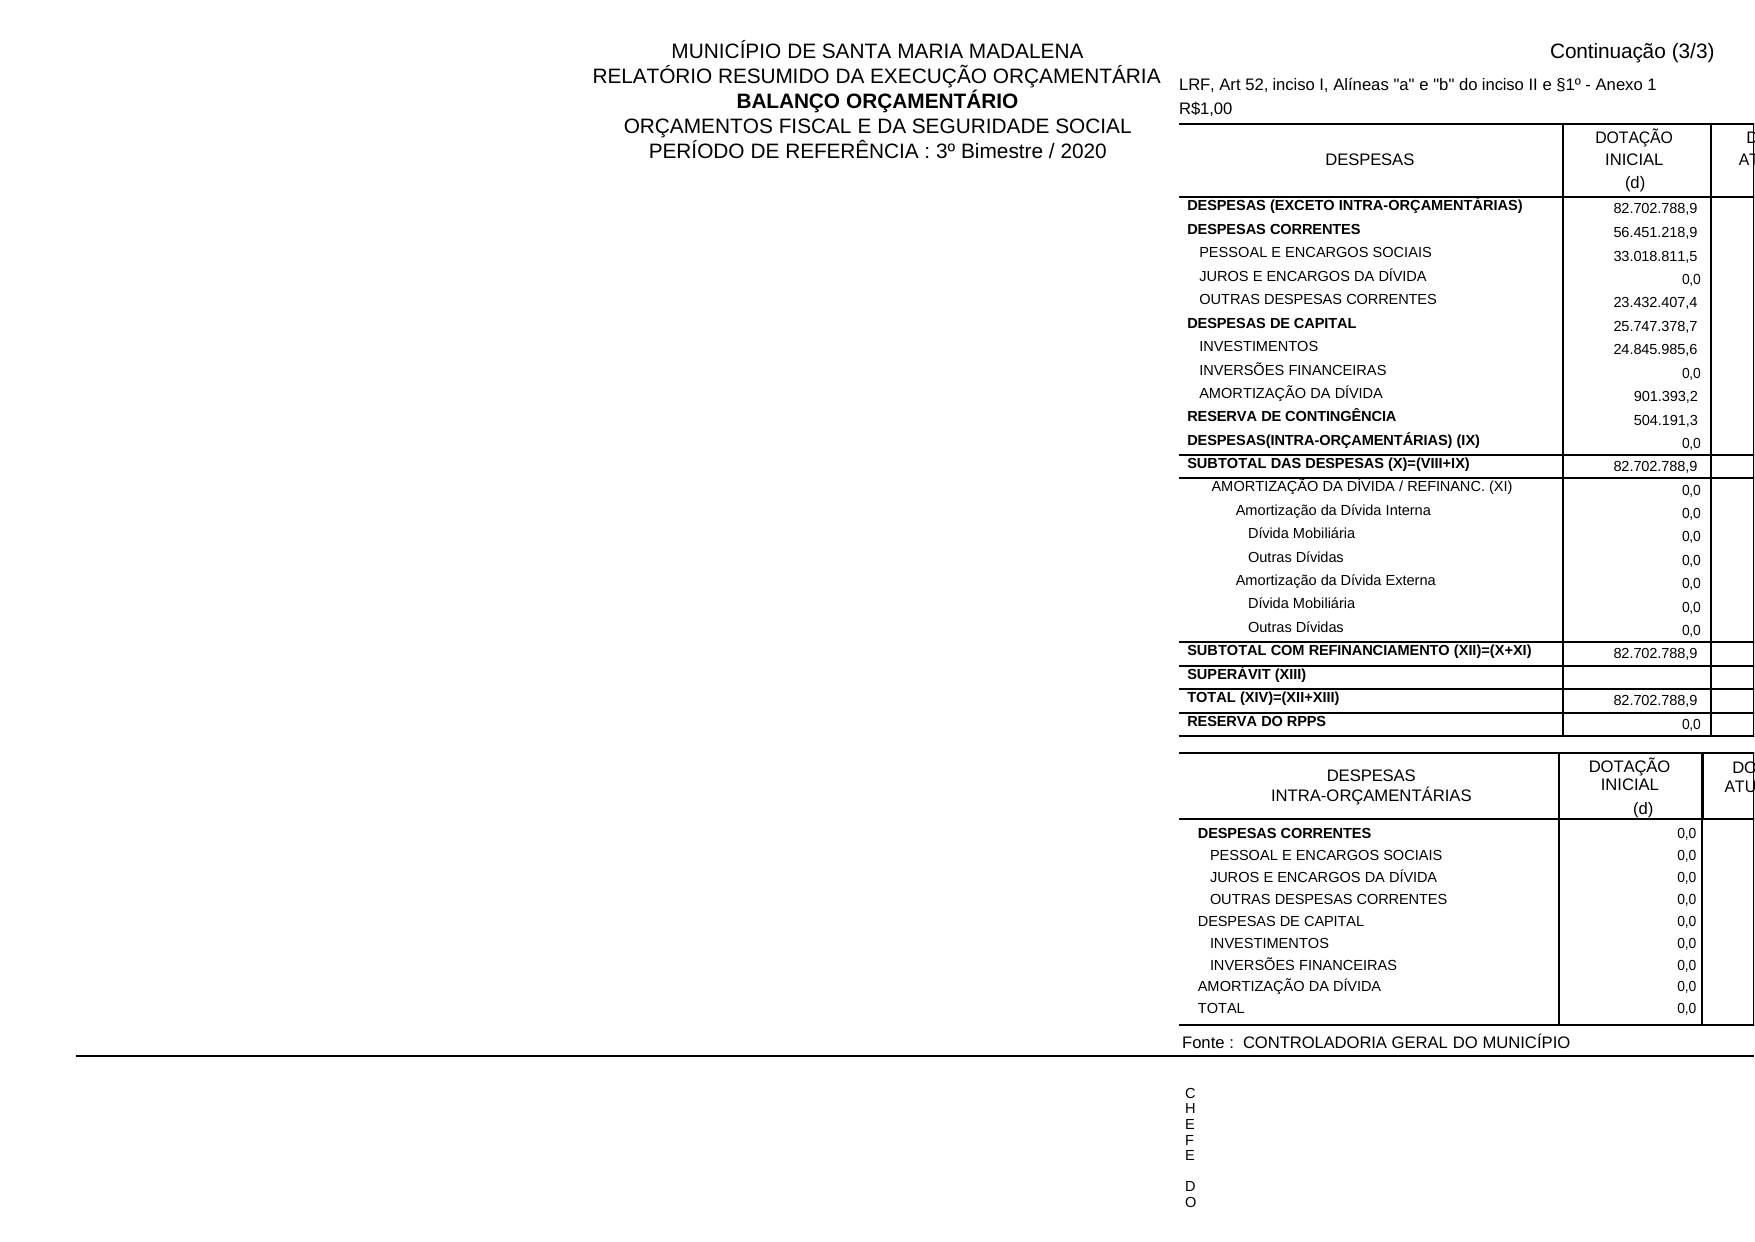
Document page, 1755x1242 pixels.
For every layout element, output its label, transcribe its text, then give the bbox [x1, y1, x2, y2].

table_cell RESERVA DE CONTINGÊNCIA [1179, 409, 1562, 432]
table_cell 33.144.324,8 [1712, 245, 1753, 268]
table_cell DESPESAS (EXCETO INTRA-ORÇAMENTÁRIAS) [1179, 198, 1562, 221]
table_cell 0,0 [1564, 432, 1710, 454]
table_header DOTAÇÃO INICIAL (d) [1560, 754, 1701, 818]
text MUNICÍPIO DE SANTA MARIA MADALENA RELATÓRIO RESUMIDO DA EXECUÇÃO ORÇAMENTÁRIA [592, 39, 1162, 88]
text BALANÇO ORÇAMENTÁRIO [592, 89, 1162, 113]
table_cell 89.044.841,2 [1712, 456, 1753, 477]
table_cell 0,0 0,0 0,0 0,0 0,0 0,0 0,0 [1564, 479, 1710, 641]
table_cell 0,0 0,0 0,0 0,0 0,0 0,0 0,0 0,0 0,0 [1560, 820, 1701, 1024]
table_cell 0,0 [1564, 362, 1710, 385]
table_cell INVESTIMENTOS [1179, 339, 1562, 362]
table_cell 82.702.788,9 [1564, 643, 1710, 665]
table_cell SUPERÁVIT (XIII) [1179, 667, 1562, 688]
table_cell [1564, 667, 1710, 688]
table_cell 89.044.841,2 [1712, 643, 1753, 665]
table_cell SUBTOTAL DAS DESPESAS (X)=(VIII+IX) [1179, 456, 1562, 477]
table_cell 26.177.658,1 [1712, 315, 1753, 338]
table_cell 24.845.985,6 [1564, 339, 1710, 362]
table_cell 25.747.378,7 [1564, 315, 1710, 338]
table_cell [1712, 667, 1753, 688]
table_cell SUBTOTAL COM REFINANCIAMENTO (XII)=(X+XI) [1179, 643, 1562, 665]
table_cell 82.702.788,9 [1564, 456, 1710, 477]
table_cell 29.218.667,0 [1712, 292, 1753, 315]
table_cell 89.044.841,2 [1712, 690, 1753, 712]
table_cell RESERVA DO RPPS [1179, 714, 1562, 735]
table_cell PESSOAL E ENCARGOS SOCIAIS [1179, 245, 1562, 268]
table_cell 0,0 [1712, 268, 1753, 292]
text ORÇAMENTOS FISCAL E DA SEGURIDADE SOCIAL PERÍODO DE REFERÊNCIA : 3º Bimestre / 2020 [623, 114, 1132, 163]
text Continuação (3/3) [1166, 39, 1714, 63]
table_cell 23.432.407,4 [1564, 292, 1710, 315]
table_cell 56.451.218,9 [1564, 221, 1710, 245]
table_cell INVERSÕES FINANCEIRAS [1179, 362, 1562, 385]
table_cell 62.362.991,8 [1712, 221, 1753, 245]
table_cell DESPESAS CORRENTES PESSOAL E ENCARGOS SOCIAIS JUROS E ENCARGOS DA DÍVIDA OUTRAS DESPESAS CORRENTES DESPESAS DE CAPITAL INVESTIMENTOS INVERSÕES FINANCEIRAS AMORTIZAÇÃO DA DÍVIDA TOTAL [1179, 820, 1558, 1024]
text Fonte : CONTROLADORIA GERAL DO MUNICÍPIO [1182, 1033, 1729, 1052]
table_cell AMORTIZAÇÃO DA DÍVIDA [1179, 385, 1562, 409]
table_cell DESPESAS DE CAPITAL [1179, 315, 1562, 338]
table_cell 0,0 [1712, 714, 1753, 735]
table_header DOTAÇÃO ATUALIZADA (e) [1704, 754, 1753, 818]
table_cell 0,0 0,0 0,0 0,0 0,0 0,0 0,0 [1712, 479, 1753, 641]
table_header DESPESAS INTRA-ORÇAMENTÁRIAS [1179, 754, 1558, 818]
table_cell DESPESAS(INTRA-ORÇAMENTÁRIAS) (IX) [1179, 432, 1562, 454]
table_cell 0,0 [1712, 362, 1753, 385]
table_cell 0,0 [1712, 432, 1753, 454]
table_header DESPESAS [1179, 125, 1562, 196]
table_header DOTAÇÃO ATUALIZADA (e) [1712, 125, 1753, 196]
table_cell 0,0 0,0 0,0 0,0 0,0 0,0 0,0 0,0 0,0 [1703, 820, 1753, 1024]
table_cell 901.393,2 [1712, 385, 1753, 409]
table_cell 33.018.811,5 [1564, 245, 1710, 268]
table_cell JUROS E ENCARGOS DA DÍVIDA [1179, 268, 1562, 292]
table_cell 901.393,2 [1564, 385, 1710, 409]
table_cell 504.191,3 [1712, 409, 1753, 432]
table_cell TOTAL (XIV)=(XII+XIII) [1179, 690, 1562, 712]
text LRF, Art 52, inciso I, Alíneas "a" e "b" do inciso II e §1º - Anexo 1 R$1,00 [1179, 75, 1729, 118]
table_cell OUTRAS DESPESAS CORRENTES [1179, 292, 1562, 315]
table_header DOTAÇÃO INICIAL (d) [1564, 125, 1710, 196]
table_cell 504.191,3 [1564, 409, 1710, 432]
table_cell DESPESAS CORRENTES [1179, 221, 1562, 245]
table_cell 82.702.788,9 [1564, 690, 1710, 712]
table_cell 89.044.841,2 [1712, 198, 1753, 221]
table_cell 0,0 [1564, 268, 1710, 292]
table_cell 82.702.788,9 [1564, 198, 1710, 221]
table_cell 25.276.265,0 [1712, 339, 1753, 362]
table_cell AMORTIZAÇÃO DA DÍVIDA / REFINANC. (XI) Amortização da Dívida Interna Dívida Mobiliária Outras Dívidas Amortização da Dívida Externa Dívida Mobiliária Outras Dívidas [1179, 479, 1562, 641]
table_cell 0,0 [1564, 714, 1710, 735]
